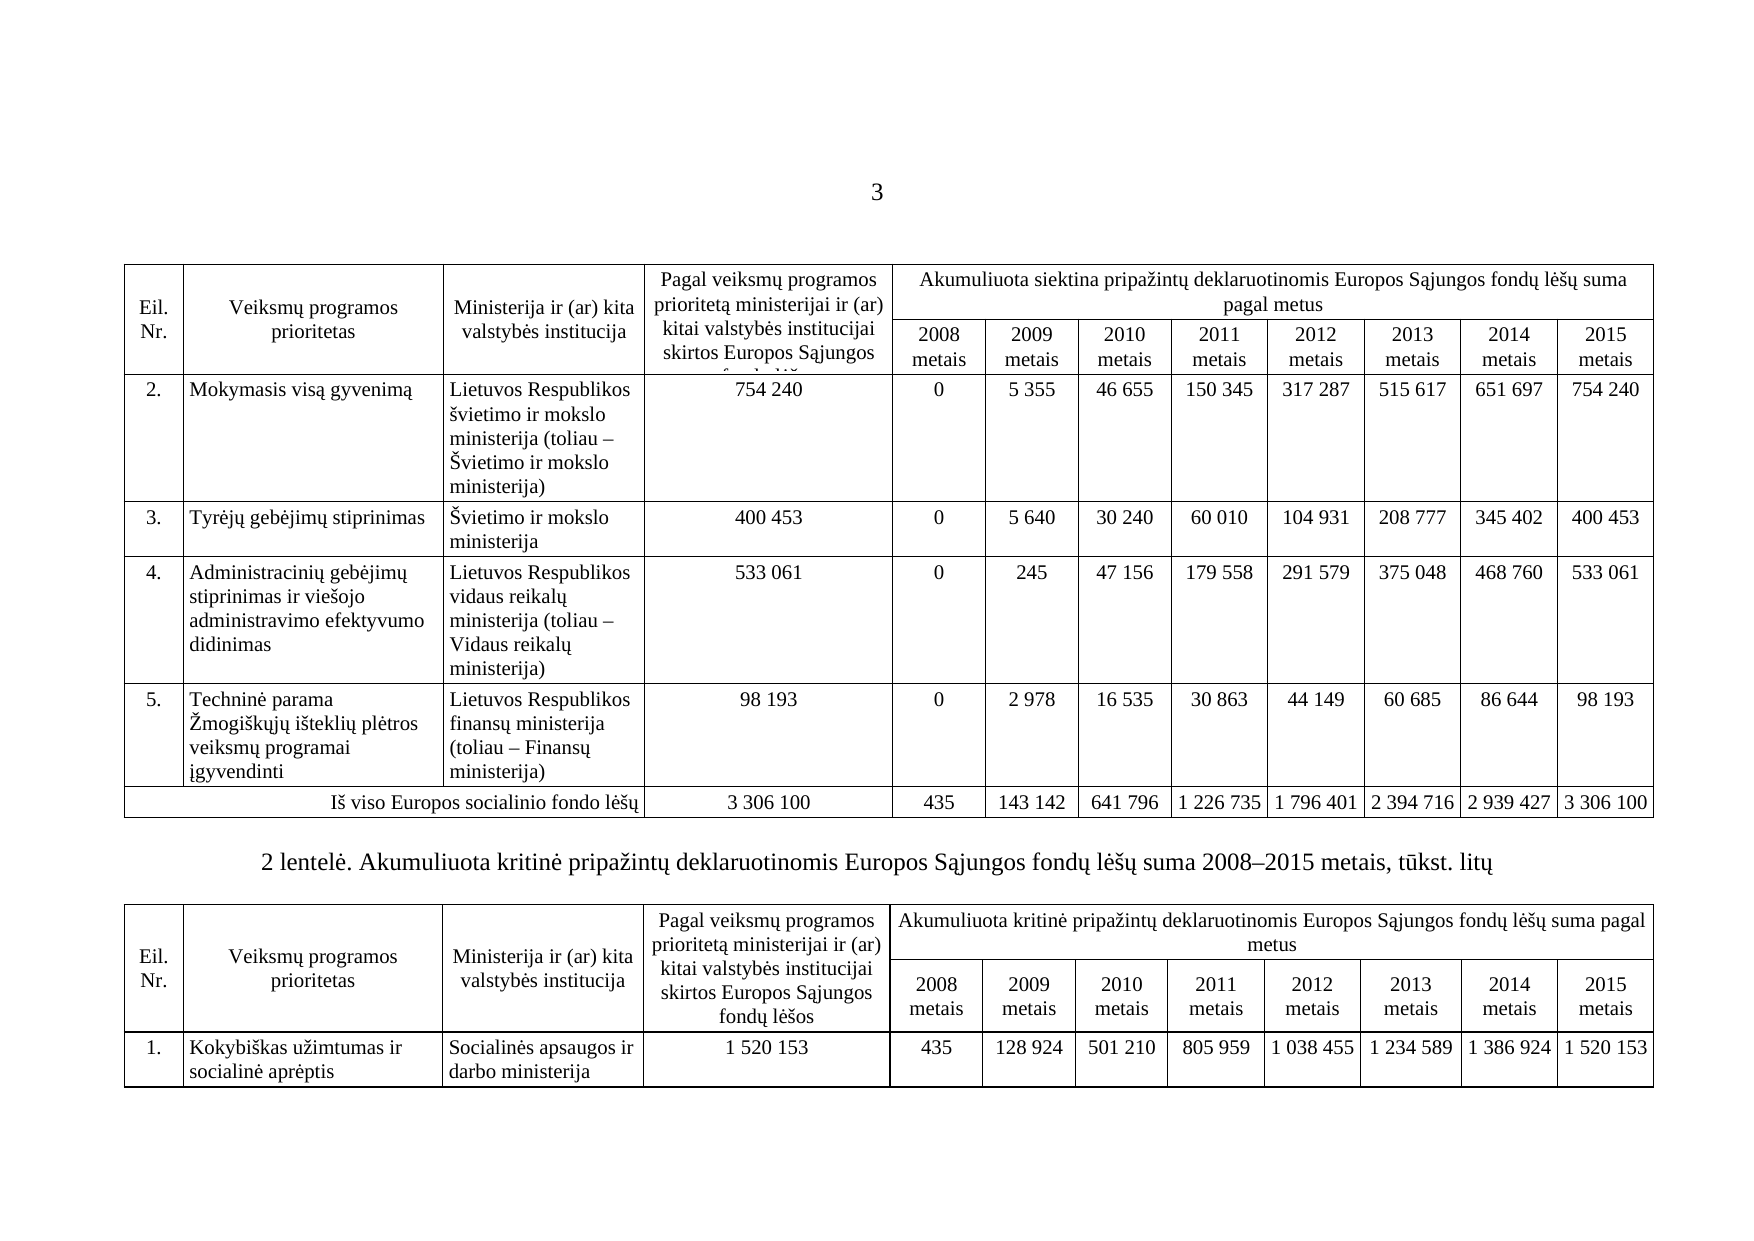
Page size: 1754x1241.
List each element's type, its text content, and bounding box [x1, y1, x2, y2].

table_cell 5 355 [986, 375, 1078, 501]
table_cell 2013 metais [1365, 320, 1460, 373]
table_header Eil. Nr. [125, 905, 183, 1031]
table_cell 60 685 [1365, 684, 1460, 786]
table_cell 2008 metais [891, 960, 982, 1031]
table_cell 2009 metais [983, 960, 1075, 1031]
table_cell 468 760 [1461, 557, 1557, 683]
table_cell 2010 metais [1076, 960, 1167, 1031]
table_cell 179 558 [1172, 557, 1267, 683]
table_cell Švietimo ir mokslo ministerija [444, 502, 644, 556]
table_header Veiksmų programos prioritetas [184, 265, 443, 373]
table_cell 2008 metais [893, 320, 985, 373]
table_cell 2009 metais [986, 320, 1078, 373]
table_cell 104 931 [1268, 502, 1364, 556]
table_cell 1 038 455 [1265, 1033, 1360, 1086]
table_cell 2 939 427 [1461, 787, 1557, 817]
table_cell 46 655 [1079, 375, 1171, 501]
table_cell 1 386 924 [1462, 1033, 1557, 1086]
table_cell 375 048 [1365, 557, 1460, 683]
table_header Ministerija ir (ar) kita valstybės institucija [443, 905, 643, 1031]
table_cell Tyrėjų gebėjimų stiprinimas [184, 502, 443, 556]
table_cell 400 453 [1558, 502, 1653, 556]
table_cell 2013 metais [1361, 960, 1461, 1031]
table_cell 4. [125, 557, 183, 683]
table_cell Kokybiškas užimtumas ir socialinė aprėptis [184, 1033, 442, 1086]
table_cell 143 142 [986, 787, 1078, 817]
table_header Pagal veiksmų programos prioritetą ministerijai ir (ar) kitai valstybės institucijai skirtos Europos Sąjungos fondų lėšos [644, 905, 889, 1031]
table_cell 515 617 [1365, 375, 1460, 501]
table_cell Iš viso Europos socialinio fondo lėšų [125, 787, 644, 817]
table_cell 345 402 [1461, 502, 1557, 556]
table_header Akumuliuota siektina pripažintų deklaruotinomis Europos Sąjungos fondų lėšų suma pagal metus [893, 265, 1653, 318]
table_cell 2014 metais [1462, 960, 1557, 1031]
table_cell 501 210 [1076, 1033, 1167, 1086]
table_cell 60 010 [1172, 502, 1267, 556]
table_cell Techninė parama Žmogiškųjų išteklių plėtros veiksmų programai įgyvendinti [184, 684, 443, 786]
table_cell Lietuvos Respublikos švietimo ir mokslo ministerija (toliau – Švietimo ir mokslo ministerija) [444, 375, 644, 501]
table_cell Lietuvos Respublikos vidaus reikalų ministerija (toliau –Vidaus reikalų ministerija) [444, 557, 644, 683]
table_cell 30 863 [1172, 684, 1267, 786]
table_cell 5. [125, 684, 183, 786]
table_cell 2015 metais [1558, 960, 1653, 1031]
table_cell 2015 metais [1558, 320, 1653, 373]
table_cell 1 796 401 [1268, 787, 1364, 817]
table_cell 533 061 [645, 557, 892, 683]
table_cell 0 [893, 684, 985, 786]
table_header Veiksmų programos prioritetas [184, 905, 442, 1031]
table_cell 1 226 735 [1172, 787, 1267, 817]
table_cell 0 [893, 375, 985, 501]
text 2 lentelė. Akumuliuota kritinė pripažintų deklaruotinomis Europos Sąjungos fondų lėšų suma 2008–2015 metais, tūkst. litų [118, 847, 1636, 875]
table_cell 150 345 [1172, 375, 1267, 501]
table_cell 754 240 [1558, 375, 1653, 501]
table_cell 291 579 [1268, 557, 1364, 683]
table_cell 2014 metais [1461, 320, 1557, 373]
table_cell 3 306 100 [1558, 787, 1653, 817]
table_cell 2011 metais [1168, 960, 1264, 1031]
table_cell 47 156 [1079, 557, 1171, 683]
table_cell 2011 metais [1172, 320, 1267, 373]
table_cell 1. [125, 1033, 183, 1086]
table_cell Lietuvos Respublikos finansų ministerija (toliau – Finansų ministerija) [444, 684, 644, 786]
table_cell 0 [893, 557, 985, 683]
table_cell Administracinių gebėjimų stiprinimas ir viešojo administravimo efektyvumo didinimas [184, 557, 443, 683]
table_cell 2012 metais [1268, 320, 1364, 373]
table_cell 44 149 [1268, 684, 1364, 786]
table_cell 2 394 716 [1365, 787, 1460, 817]
table_cell Mokymasis visą gyvenimą [184, 375, 443, 501]
table_header Pagal veiksmų programos prioritetą ministerijai ir (ar) kitai valstybės institucijai skirtos Europos Sąjungos fondų lėšos [645, 265, 892, 373]
table_cell 2 978 [986, 684, 1078, 786]
table_cell 16 535 [1079, 684, 1171, 786]
table_cell 98 193 [1558, 684, 1653, 786]
table_cell 1 234 589 [1361, 1033, 1461, 1086]
table_cell 128 924 [983, 1033, 1075, 1086]
table_cell 400 453 [645, 502, 892, 556]
table_cell 651 697 [1461, 375, 1557, 501]
table_cell Socialinės apsaugos ir darbo ministerija [443, 1033, 643, 1086]
table_cell 3. [125, 502, 183, 556]
table_cell 317 287 [1268, 375, 1364, 501]
table_cell 208 777 [1365, 502, 1460, 556]
table_cell 754 240 [645, 375, 892, 501]
table_cell 533 061 [1558, 557, 1653, 683]
table_cell 5 640 [986, 502, 1078, 556]
table_header Akumuliuota kritinė pripažintų deklaruotinomis Europos Sąjungos fondų lėšų suma pagal metus [891, 905, 1653, 959]
table_cell 30 240 [1079, 502, 1171, 556]
table_cell 435 [891, 1033, 982, 1086]
table_cell 2010 metais [1079, 320, 1171, 373]
table_cell 3 306 100 [645, 787, 892, 817]
table_cell 2012 metais [1265, 960, 1360, 1031]
table_header Eil. Nr. [125, 265, 183, 373]
table_cell 641 796 [1079, 787, 1171, 817]
table_cell 0 [893, 502, 985, 556]
table_cell 1 520 153 [1558, 1033, 1653, 1086]
table_cell 435 [893, 787, 985, 817]
table_cell 1 520 153 [644, 1033, 889, 1086]
table_cell 2. [125, 375, 183, 501]
table_cell 86 644 [1461, 684, 1557, 786]
table_cell 245 [986, 557, 1078, 683]
table_cell 805 959 [1168, 1033, 1264, 1086]
table_cell 98 193 [645, 684, 892, 786]
table_header Ministerija ir (ar) kita valstybės institucija [444, 265, 644, 373]
